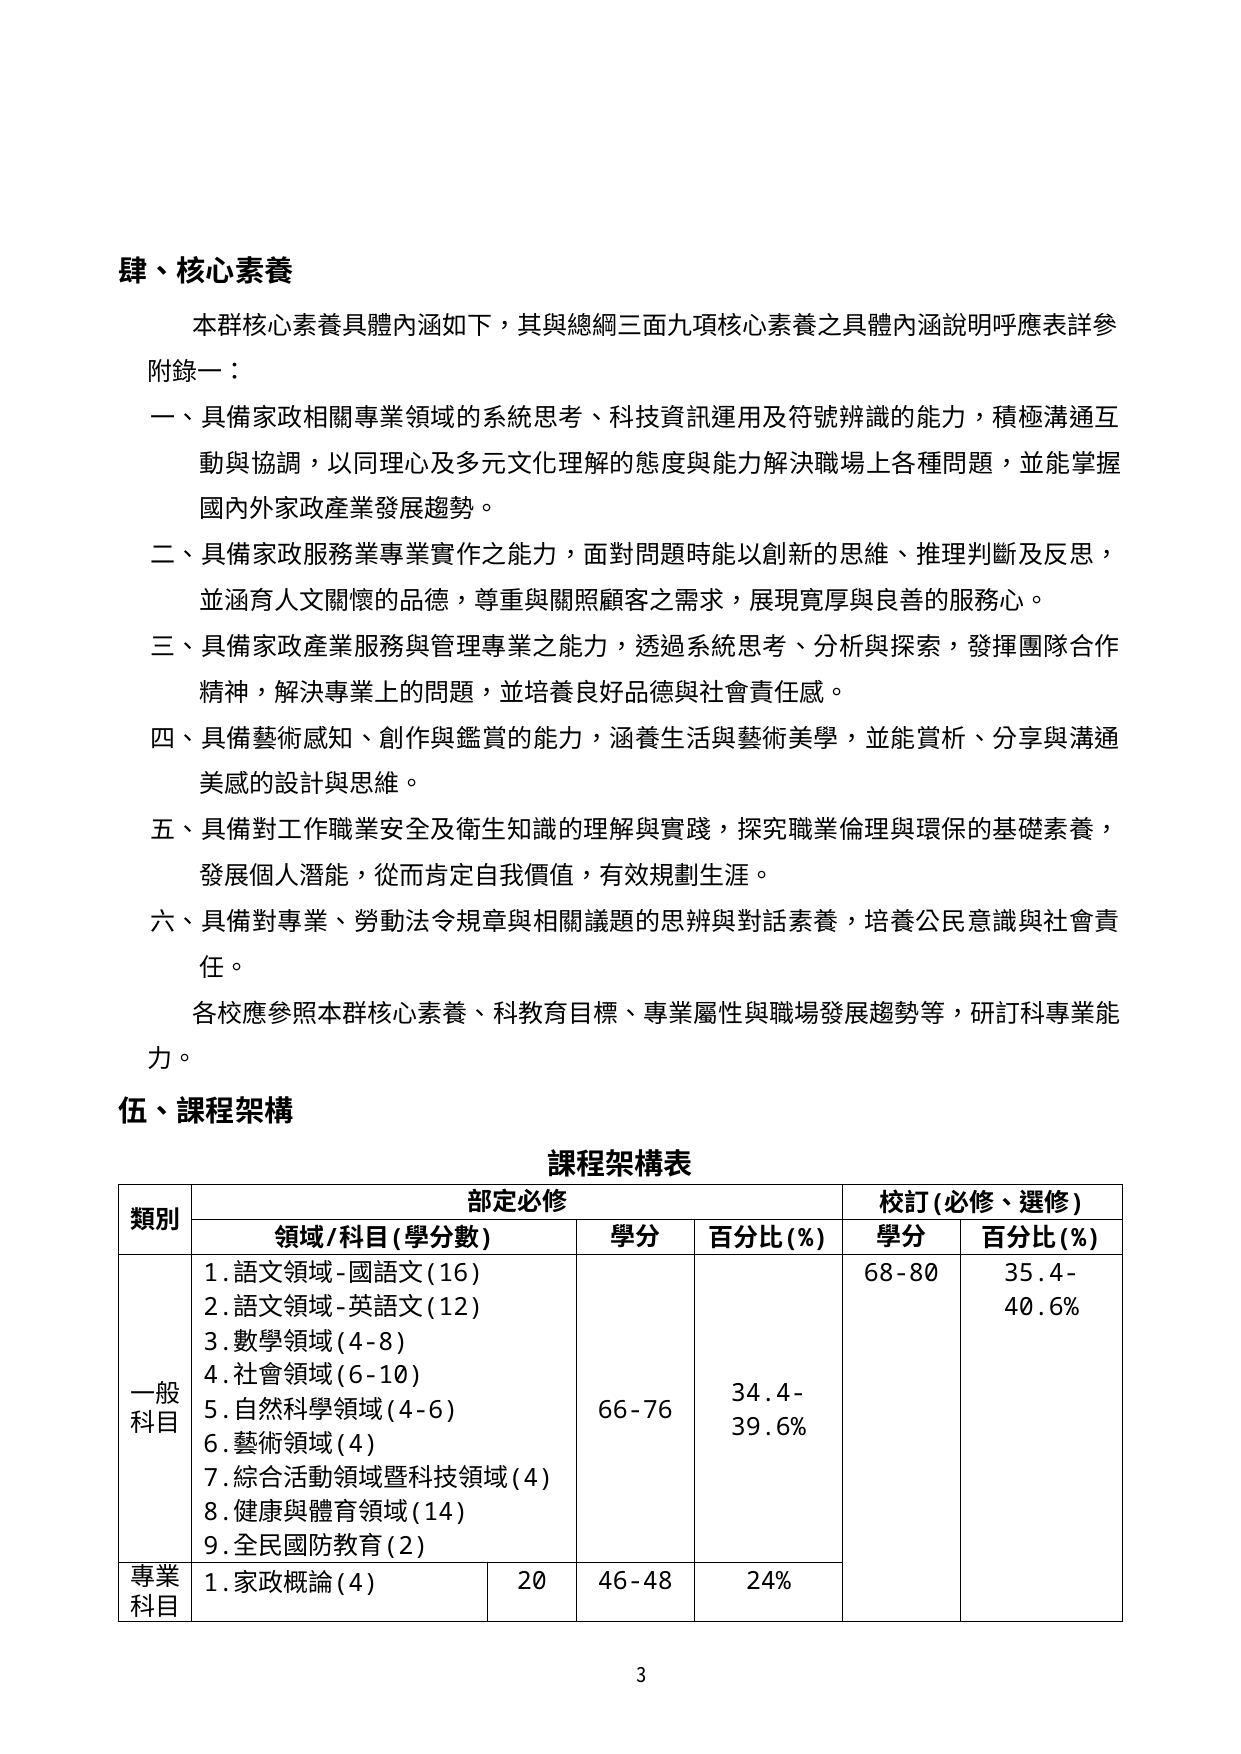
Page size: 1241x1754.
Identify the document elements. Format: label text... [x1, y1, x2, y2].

table_cell 20 [488, 1563, 576, 1621]
table_header 類別 [119, 1185, 191, 1254]
table_header 部定必修 [192, 1185, 842, 1219]
table_cell 學分 [577, 1220, 694, 1254]
text 課程架構表 [118, 1138, 1122, 1184]
table_cell 46-48 [577, 1563, 694, 1621]
table_cell 百分比(%) [961, 1220, 1122, 1254]
table_cell 一般科目 [119, 1255, 191, 1562]
table_cell 專業科目 [119, 1563, 191, 1621]
text 二、具備家政服務業專業實作之能力，面對問題時能以創新的思維、推理判斷及反思，並涵育人文關懷的品德，尊重與關照顧客之需求，展現寛厚與良善的服務心。 [150, 527, 1122, 619]
table_cell 領域/科目(學分數) [192, 1220, 576, 1254]
table_cell 35.4-40.6% [961, 1255, 1122, 1621]
table_cell 24% [695, 1563, 842, 1621]
text 一、具備家政相關專業領域的系統思考、科技資訊運用及符號辨識的能力，積極溝通互動與協調，以同理心及多元文化理解的態度與能力解決職場上各種問題，並能掌握國內外家政產業發展趨勢。 [150, 389, 1122, 527]
table_header 校訂(必修、選修) [843, 1185, 1122, 1219]
text 四、具備藝術感知、創作與鑑賞的能力，涵養生活與藝術美學，並能賞析、分享與溝通美感的設計與思維。 [150, 710, 1122, 802]
text 五、具備對工作職業安全及衛生知識的理解與實踐，探究職業倫理與環保的基礎素養，發展個人潛能，從而肯定自我價值，有效規劃生涯。 [150, 802, 1122, 894]
text 三、具備家政產業服務與管理專業之能力，透過系統思考、分析與探索，發揮團隊合作精神，解決專業上的問題，並培養良好品德與社會責任感。 [150, 619, 1122, 710]
table_cell 66-76 [577, 1255, 694, 1562]
text 伍、課程架構 [118, 1084, 1122, 1130]
text 本群核心素養具體內涵如下，其與總綱三面九項核心素養之具體內涵說明呼應表詳參附錄一： [148, 298, 1122, 389]
table_cell 34.4-39.6% [695, 1255, 842, 1562]
table_cell 1.語文領域-國語文(16) 2.語文領域-英語文(12) 3.數學領域(4-8) 4.社會領域(6-10) 5.自然科學領域(4-6) 6.藝術領域(4) 7.綜合活動領域暨科技領域(4) 8.健康與體育領域(14) 9.全民國防教育(2) [192, 1255, 576, 1562]
table_cell 68-80 [843, 1255, 960, 1621]
table_cell 1.家政概論(4) [192, 1563, 487, 1621]
text 各校應參照本群核心素養、科教育目標、專業屬性與職場發展趨勢等，研訂科專業能力。 [148, 985, 1122, 1077]
table_cell 學分 [843, 1220, 960, 1254]
table_cell 百分比(%) [695, 1220, 842, 1254]
text 肆、核心素養 [118, 244, 1122, 290]
text 六、具備對專業、勞動法令規章與相關議題的思辨與對話素養，培養公民意識與社會責任。 [150, 894, 1122, 985]
